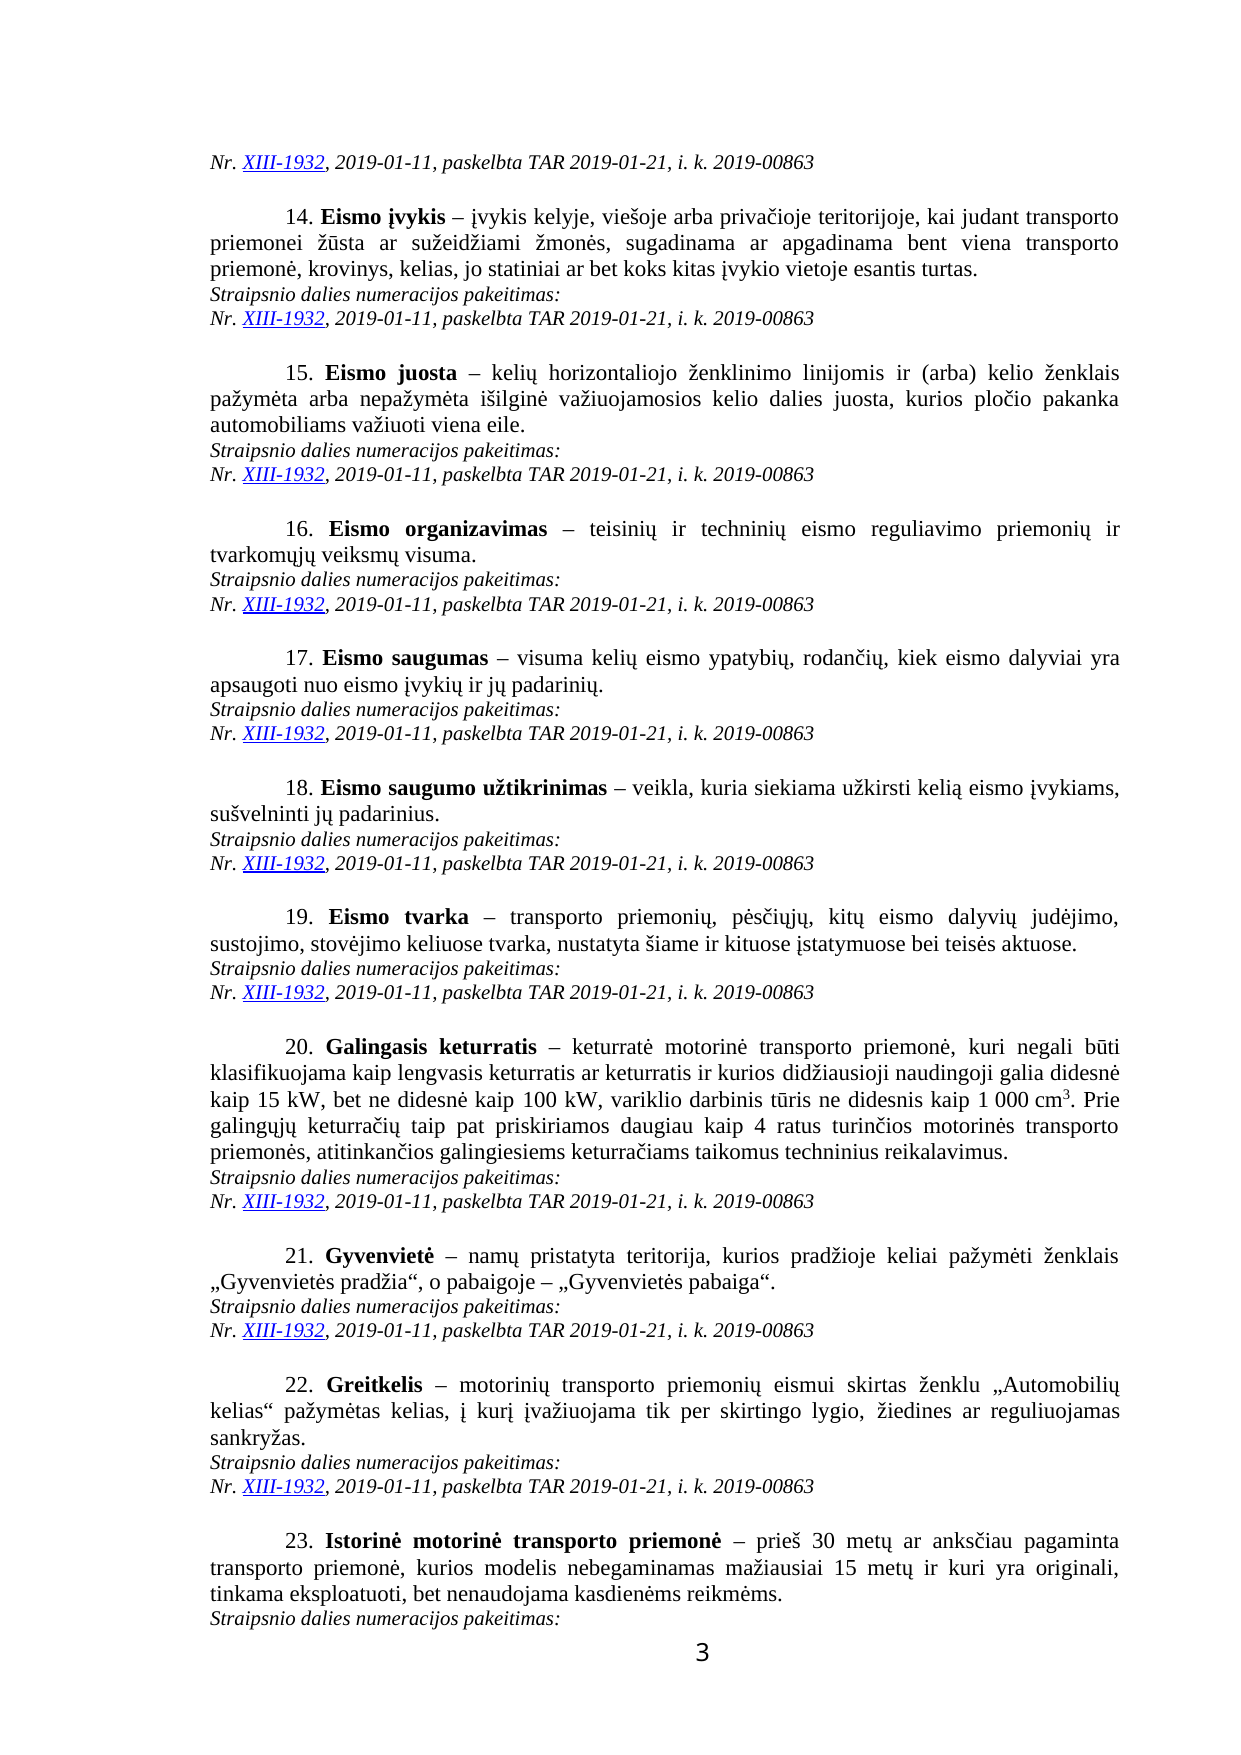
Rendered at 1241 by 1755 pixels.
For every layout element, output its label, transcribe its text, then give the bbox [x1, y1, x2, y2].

text 21. Gyvenvietė – namų pristatyta teritorija, kurios pradžioje keliai pažymėti ženklais „Gyvenvietės pradžia“, o pabaigoje – „Gyvenvietės pabaiga“. [210, 1242, 1120, 1294]
text 17. Eismo saugumas – visuma kelių eismo ypatybių, rodančių, kiek eismo dalyviai yra apsaugoti nuo eismo įvykių ir jų padarinių. [210, 644, 1120, 697]
text Straipsnio dalies numeracijos pakeitimas: [210, 1165, 1120, 1189]
text Straipsnio dalies numeracijos pakeitimas: [210, 567, 1120, 591]
text Nr. XIII-1932, 2019-01-11, paskelbta TAR 2019-01-21, i. k. 2019-00863 [210, 980, 1120, 1004]
text Straipsnio dalies numeracijos pakeitimas: [210, 827, 1120, 851]
text Nr. XIII-1932, 2019-01-11, paskelbta TAR 2019-01-21, i. k. 2019-00863 [210, 462, 1120, 486]
text Nr. XIII-1932, 2019-01-11, paskelbta TAR 2019-01-21, i. k. 2019-00863 [210, 851, 1120, 875]
text Nr. XIII-1932, 2019-01-11, paskelbta TAR 2019-01-21, i. k. 2019-00863 [210, 1189, 1120, 1213]
text Nr. XIII-1932, 2019-01-11, paskelbta TAR 2019-01-21, i. k. 2019-00863 [210, 150, 1120, 174]
text Straipsnio dalies numeracijos pakeitimas: [210, 438, 1120, 462]
text Straipsnio dalies numeracijos pakeitimas: [210, 1294, 1120, 1318]
text 20. Galingasis keturratis – keturratė motorinė transporto priemonė, kuri negali būti klasifikuojama kaip lengvasis keturratis ar keturratis ir kurios didžiausioji naudingoji galia didesnė kaip 15 kW, bet ne didesnė kaip 100 kW, variklio darbinis tūris ne didesnis kaip 1 000 cm3. Prie galingųjų keturračių taip pat priskiriamos daugiau kaip 4 ratus turinčios motorinės transporto priemonės, atitinkančios galingiesiems keturračiams taikomus techninius reikalavimus. [210, 1033, 1120, 1165]
text 19. Eismo tvarka – transporto priemonių, pėsčiųjų, kitų eismo dalyvių judėjimo, sustojimo, stovėjimo keliuose tvarka, nustatyta šiame ir kituose įstatymuose bei teisės aktuose. [210, 903, 1120, 956]
text Straipsnio dalies numeracijos pakeitimas: [210, 697, 1120, 721]
text Straipsnio dalies numeracijos pakeitimas: [210, 956, 1120, 980]
text Straipsnio dalies numeracijos pakeitimas: [210, 1606, 1120, 1630]
text Straipsnio dalies numeracijos pakeitimas: [210, 1450, 1120, 1474]
text 15. Eismo juosta – kelių horizontaliojo ženklinimo linijomis ir (arba) kelio ženklais pažymėta arba nepažymėta išilginė važiuojamosios kelio dalies juosta, kurios pločio pakanka automobiliams važiuoti viena eile. [210, 359, 1120, 438]
text Nr. XIII-1932, 2019-01-11, paskelbta TAR 2019-01-21, i. k. 2019-00863 [210, 721, 1120, 745]
text 22. Greitkelis – motorinių transporto priemonių eismui skirtas ženklu „Automobilių kelias“ pažymėtas kelias, į kurį įvažiuojama tik per skirtingo lygio, žiedines ar reguliuojamas sankryžas. [210, 1371, 1120, 1450]
text 23. Istorinė motorinė transporto priemonė – prieš 30 metų ar anksčiau pagaminta transporto priemonė, kurios modelis nebegaminamas mažiausiai 15 metų ir kuri yra originali, tinkama eksploatuoti, bet nenaudojama kasdienėms reikmėms. [210, 1527, 1120, 1606]
text 16. Eismo organizavimas – teisinių ir techninių eismo reguliavimo priemonių ir tvarkomųjų veiksmų visuma. [210, 515, 1120, 567]
text Nr. XIII-1932, 2019-01-11, paskelbta TAR 2019-01-21, i. k. 2019-00863 [210, 1474, 1120, 1498]
text 14. Eismo įvykis – įvykis kelyje, viešoje arba privačioje teritorijoje, kai judant transporto priemonei žūsta ar sužeidžiami žmonės, sugadinama ar apgadinama bent viena transporto priemonė, krovinys, kelias, jo statiniai ar bet koks kitas įvykio vietoje esantis turtas. [210, 203, 1120, 282]
text Straipsnio dalies numeracijos pakeitimas: [210, 282, 1120, 306]
text Nr. XIII-1932, 2019-01-11, paskelbta TAR 2019-01-21, i. k. 2019-00863 [210, 591, 1120, 616]
text Nr. XIII-1932, 2019-01-11, paskelbta TAR 2019-01-21, i. k. 2019-00863 [210, 306, 1120, 330]
text Nr. XIII-1932, 2019-01-11, paskelbta TAR 2019-01-21, i. k. 2019-00863 [210, 1318, 1120, 1342]
text 18. Eismo saugumo užtikrinimas – veikla, kuria siekiama užkirsti kelią eismo įvykiams, sušvelninti jų padarinius. [210, 774, 1120, 827]
